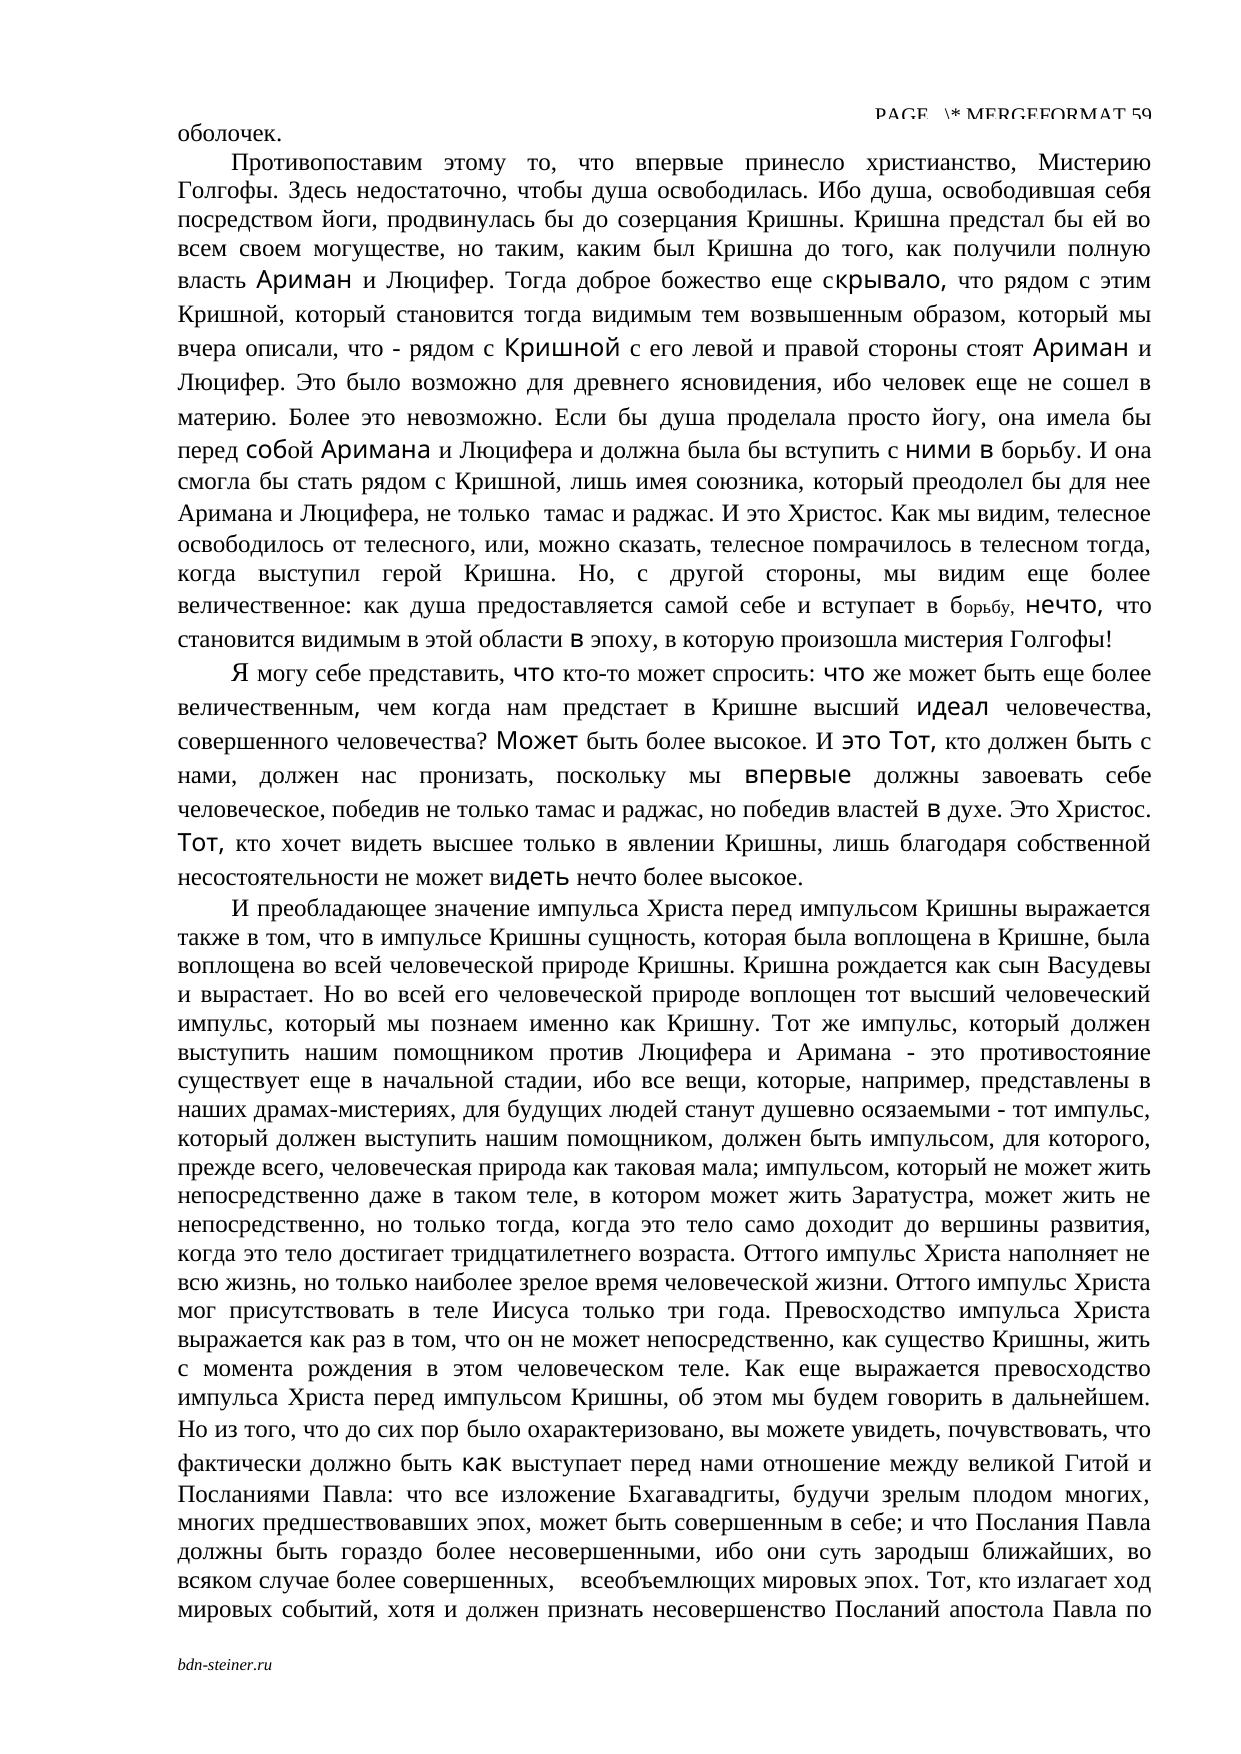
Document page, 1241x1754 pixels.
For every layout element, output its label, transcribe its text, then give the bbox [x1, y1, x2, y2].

text Противопоставим этому то, что впервые принесло христианство, Мистерию Голгофы. Здесь недостаточно, чтобы душа освободилась. Ибо душа, освободившая себя посредством йоги, продвинулась бы до созерцания Кришны. Кришна предстал бы ей во всем своем могуществе, но таким, каким был Кришна до того, как получили полную власть Ариман и Люцифер. Тогда доброе божество еще скрывало, что рядом с этим Кришной, который становится тогда видимым тем возвышенным образом, который мы вчера описали, что - рядом с Кришной с его левой и правой стороны стоят Ариман и Люцифер. Это было возможно для древнего ясновидения, ибо человек еще не сошел в материю. Более это невозможно. Если бы душа проделала просто йогу, она имела бы перед собой Аримана и Люцифера и должна была бы вступить с ними в борьбу. И она смогла бы стать рядом с Кришной, лишь имея союзника, который преодолел бы для нее Аримана и Люцифера, не только тамас и раджас. И это Христос. Как мы видим, телесное освободилось от телесного, или, можно сказать, телесное помрачилось в телесном тогда, когда выступил герой Кришна. Но, с другой стороны, мы видим еще более величественное: как душа предоставляется самой себе и вступает в борьбу, нечто, что становится видимым в этой области в эпоху, в которую произошла мистерия Голгофы! [177, 147, 1152, 655]
text И преобладающее значение импульса Христа перед импульсом Кришны выражается также в том, что в импульсе Кришны сущность, которая была воплощена в Кришне, была воплощена во всей человеческой природе Кришны. Кришна рождается как сын Васудевы и вырастает. Но во всей его человеческой природе воплощен тот высший человеческий импульс, который мы познаем именно как Кришну. Тот же импульс, который должен выступить нашим помощником против Люцифера и Аримана - это противостояние существует еще в начальной стадии, ибо все вещи, которые, например, представлены в наших драмах-мистериях, для будущих людей станут душевно осязаемыми - тот импульс, который должен выступить нашим помощником, должен быть импульсом, для которого, прежде всего, человеческая природа как таковая мала; импульсом, который не может жить непосредственно даже в таком теле, в котором может жить Заратустра, может жить не непосредственно, но только тогда, когда это тело само доходит до вершины развития, когда это тело достигает тридцатилетнего возраста. Оттого импульс Христа наполняет не всю жизнь, но только наиболее зрелое время человеческой жизни. Оттого импульс Христа мог присутствовать в теле Иисуса только три года. Превосходство импульса Христа выражается как раз в том, что он не может непосредственно, как существо Кришны, жить с момента рождения в этом человеческом теле. Как еще выражается превосходство импульса Христа перед импульсом Кришны, об этом мы будем говорить в дальнейшем. Но из того, что до сих пор было охарактеризовано, вы можете увидеть, почувствовать, что фактически должно быть как выступает перед нами отношение между великой Гитой и Посланиями Павла: что все изложение Бхагавадгиты, будучи зрелым плодом многих, многих предшествовавших эпох, может быть совершенным в себе; и что Послания Павла должны быть гораздо более несовершенными, ибо они суть зародыш ближайших, во всяком случае более совершенных, всеобъемлющих мировых эпох. Тот, кто излагает ход мировых событий, хотя и должен признать несовершенство Посланий апостола Павла по [177, 893, 1152, 1622]
text оболочек. [177, 118, 1152, 147]
text Я могу себе представить, что кто-то может спросить: что же может быть еще более величественным, чем когда нам предстает в Кришне высший идеал человечества, совершенного человечества? Может быть более высокое. И это Тот, кто должен быть с нами, должен нас пронизать, поскольку мы впервые должны завоевать себе человеческое, победив не только тамас и раджас, но победив властей в духе. Это Христос. Тот, кто хочет видеть высшее только в явлении Кришны, лишь благодаря собственной несостоятельности не может видеть нечто более высокое. [177, 655, 1152, 893]
